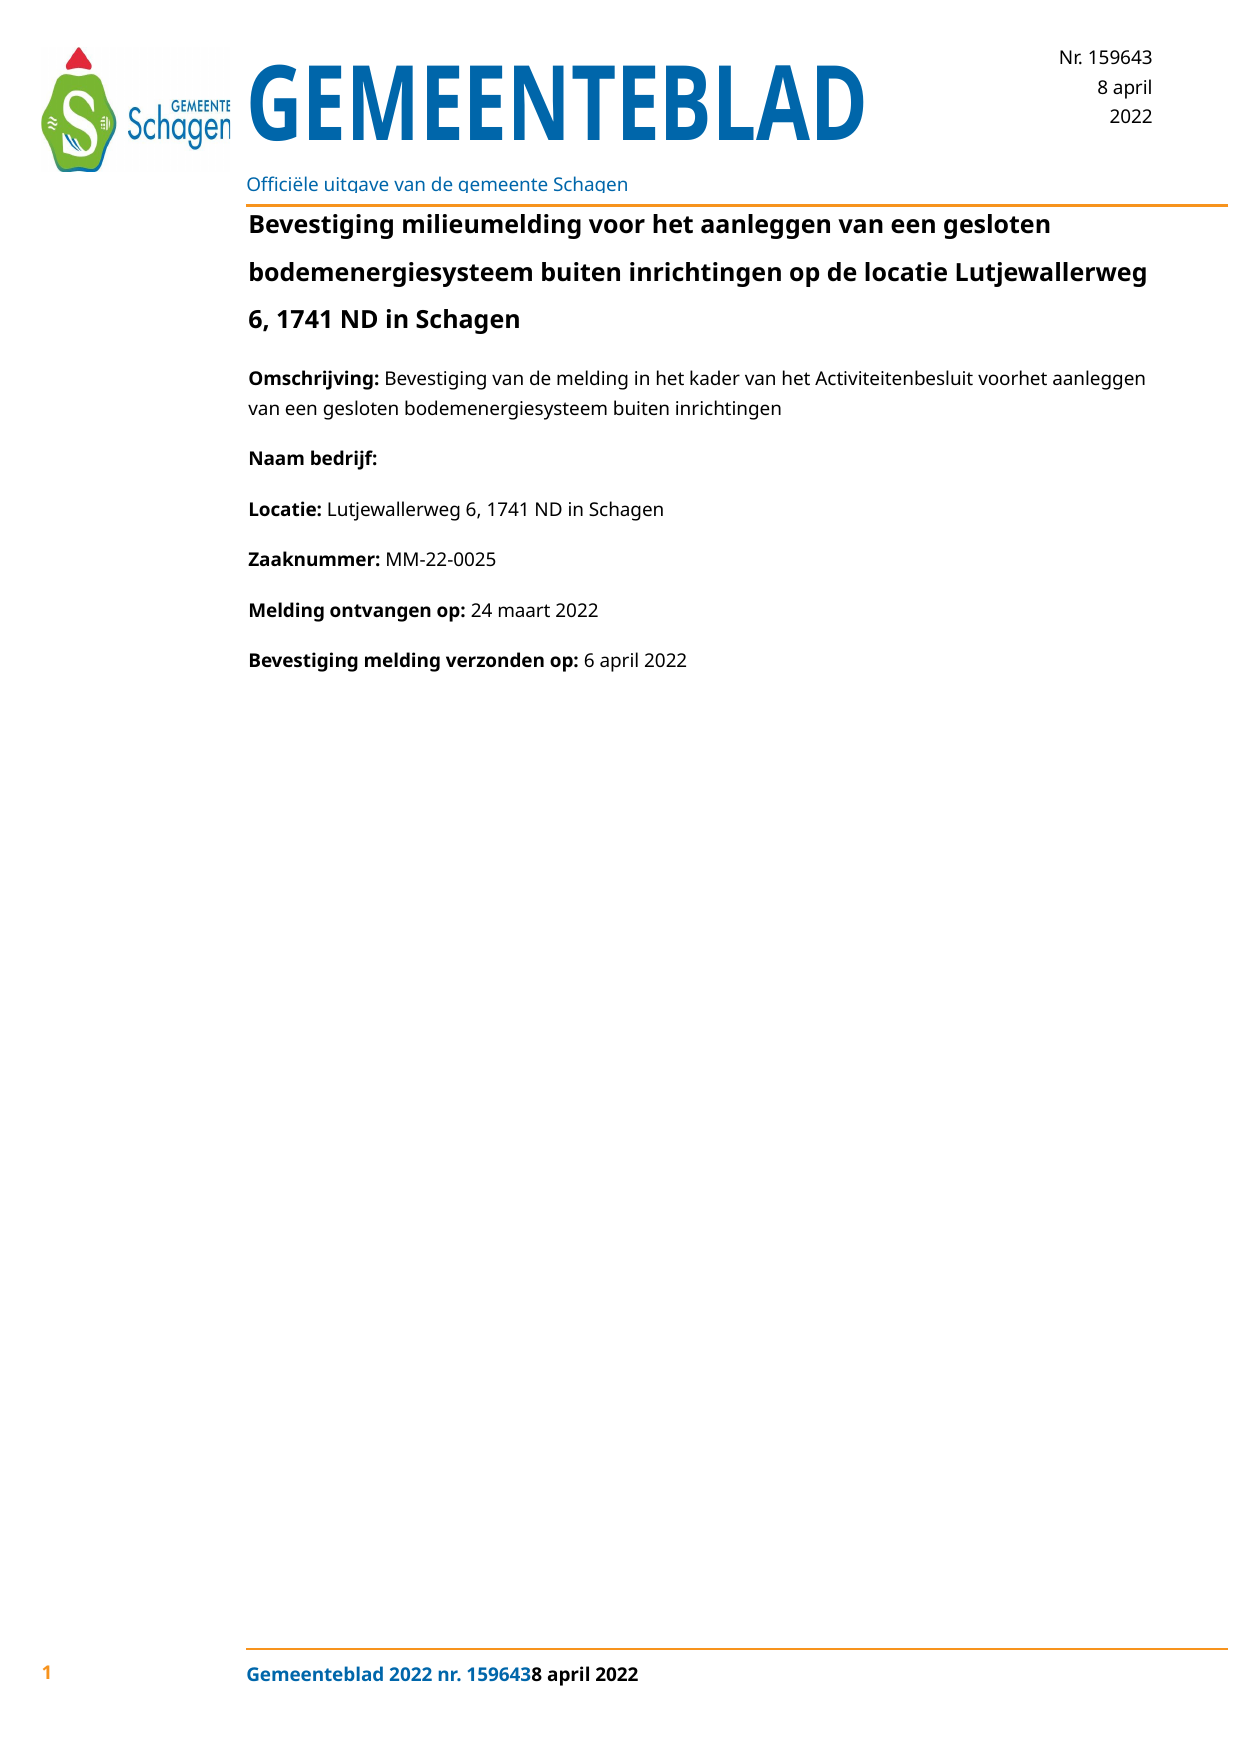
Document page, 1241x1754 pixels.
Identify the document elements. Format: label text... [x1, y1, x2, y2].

text Locatie: Lutjewallerweg 6, 1741 ND in Schagen [248, 496, 1152, 522]
text Zaaknummer: MM-22-0025 [248, 546, 1152, 572]
text Melding ontvangen op: 24 maart 2022 [248, 597, 1152, 622]
text Bevestiging melding verzonden op: 6 april 2022 [248, 647, 1152, 673]
picture [41, 47, 231, 172]
text Naam bedrijf: [248, 446, 1152, 471]
text Bevestiging milieumelding voor het aanleggen van een gesloten bodemenergiesysteem buiten inrichtingen op de locatie Lutjewallerweg 6, 1741 ND in Schagen [248, 207, 1152, 336]
text Omschrijving: Bevestiging van de melding in het kader van het Activiteitenbesluit voorhet aanleggen van een gesloten bodemenergiesysteem buiten inrichtingen [248, 366, 1152, 421]
